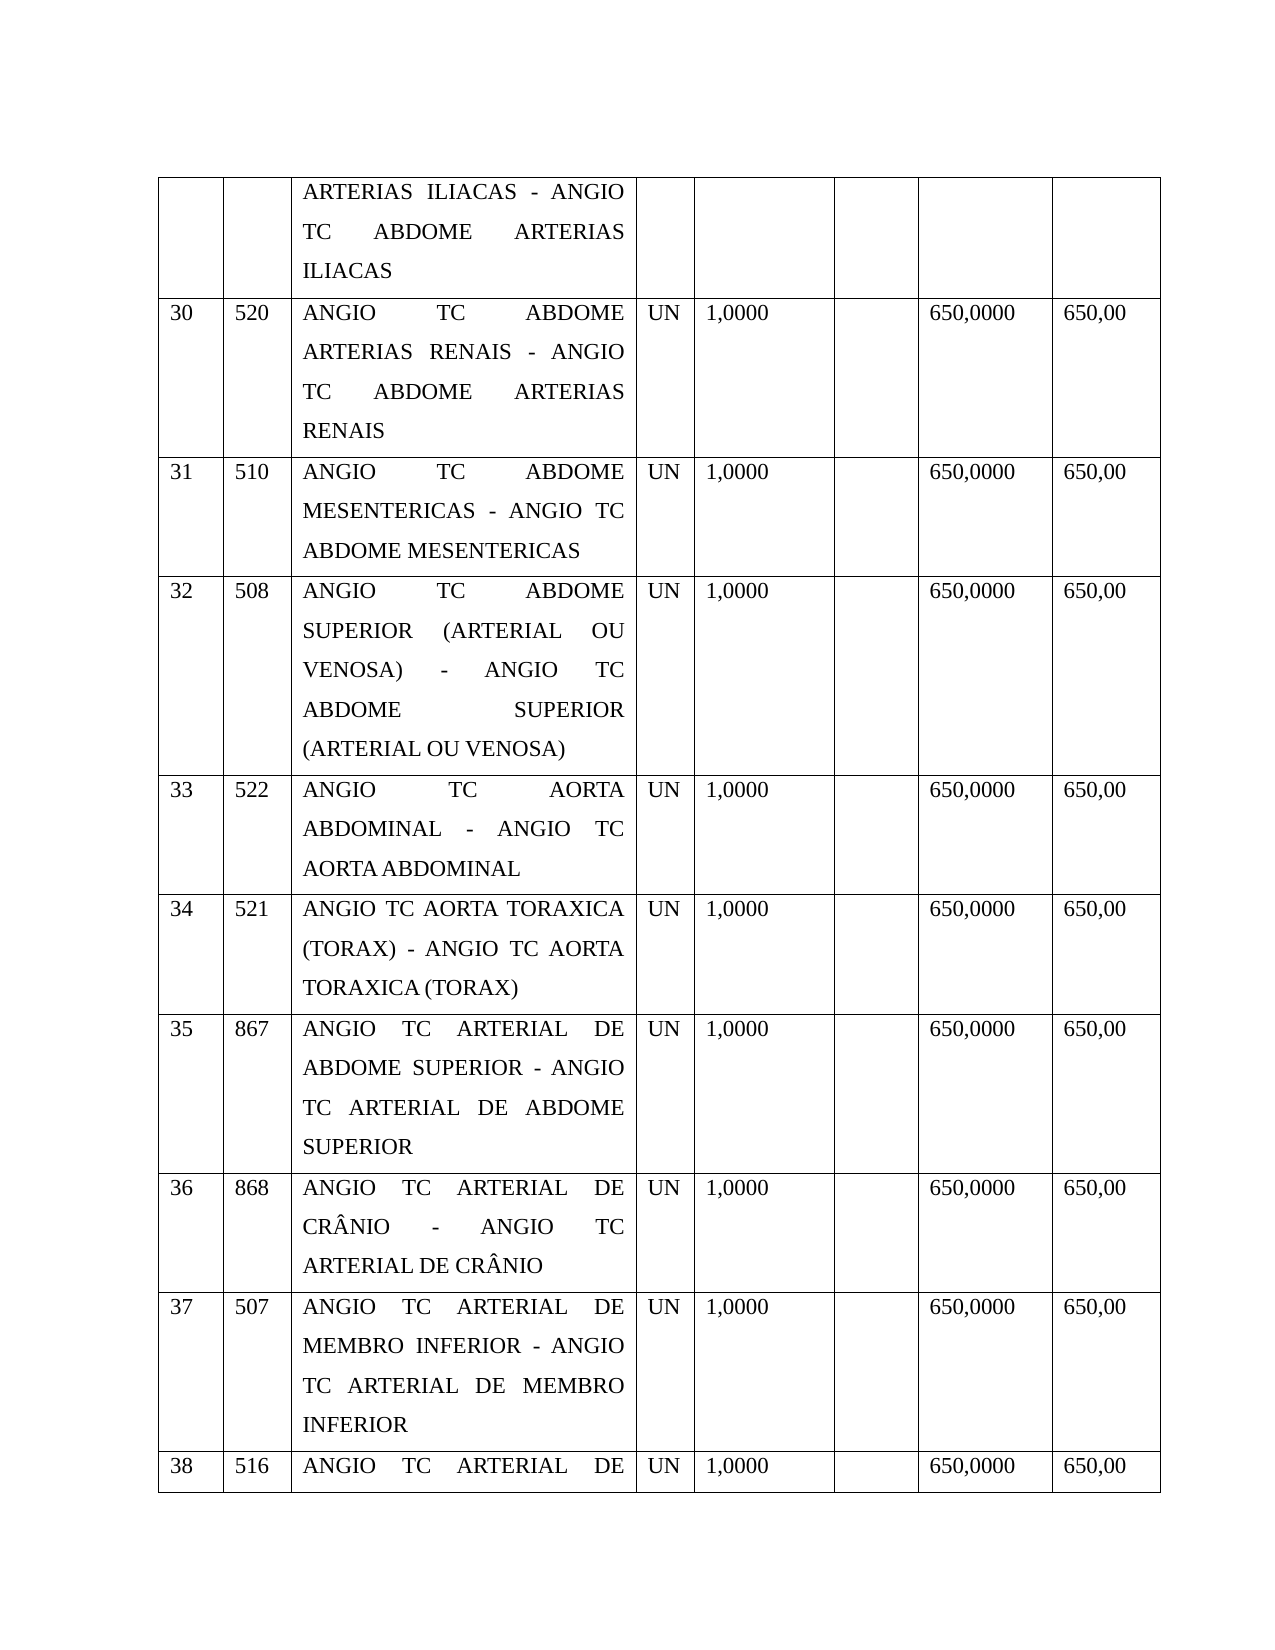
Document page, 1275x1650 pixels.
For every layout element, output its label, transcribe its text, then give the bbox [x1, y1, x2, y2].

table_cell 510 [224, 458, 291, 576]
table_cell 650,00 [1053, 299, 1160, 457]
table_cell ANGIO TC AORTA TORAXICA (TORAX) - ANGIO TC AORTA TORAXICA (TORAX) [292, 895, 636, 1014]
table_cell 1,0000 [695, 1452, 834, 1492]
table_cell [835, 299, 918, 457]
table_cell 650,00 [1053, 458, 1160, 576]
table_cell [919, 178, 1052, 298]
table_cell 1,0000 [695, 1174, 834, 1292]
table_cell [835, 178, 918, 298]
table_cell 30 [159, 299, 223, 457]
table_cell 1,0000 [695, 895, 834, 1014]
table_cell 1,0000 [695, 458, 834, 576]
table_cell [835, 458, 918, 576]
table_cell ANGIO TC AORTA ABDOMINAL - ANGIO TC AORTA ABDOMINAL [292, 776, 636, 894]
table_cell ARTERIAS ILIACAS - ANGIO TC ABDOME ARTERIAS ILIACAS [292, 178, 636, 298]
table_cell UN [637, 299, 694, 457]
table_cell 35 [159, 1015, 223, 1173]
table_cell [637, 178, 694, 298]
table_cell 1,0000 [695, 776, 834, 894]
table_cell 650,0000 [919, 299, 1052, 457]
table_cell UN [637, 458, 694, 576]
table_cell ANGIO TC ARTERIAL DE ABDOME SUPERIOR - ANGIO TC ARTERIAL DE ABDOME SUPERIOR [292, 1015, 636, 1173]
table_cell 650,0000 [919, 1015, 1052, 1173]
table_cell [835, 1293, 918, 1451]
table_cell 650,00 [1053, 1015, 1160, 1173]
table_cell 508 [224, 577, 291, 775]
table_cell [835, 895, 918, 1014]
table_cell ANGIO TC ABDOME ARTERIAS RENAIS - ANGIO TC ABDOME ARTERIAS RENAIS [292, 299, 636, 457]
table_cell 650,0000 [919, 1293, 1052, 1451]
table_cell [835, 1015, 918, 1173]
table_cell [695, 178, 834, 298]
table_cell 650,0000 [919, 895, 1052, 1014]
table_cell ANGIO TC ABDOME SUPERIOR (ARTERIAL OU VENOSA) - ANGIO TC ABDOME SUPERIOR (ARTERIAL OU VENOSA) [292, 577, 636, 775]
table_cell 31 [159, 458, 223, 576]
table_cell 650,00 [1053, 1174, 1160, 1292]
table_cell 1,0000 [695, 1015, 834, 1173]
table_cell 36 [159, 1174, 223, 1292]
table_cell ANGIO TC ARTERIAL DE CRÂNIO - ANGIO TC ARTERIAL DE CRÂNIO [292, 1174, 636, 1292]
table_cell UN [637, 1293, 694, 1451]
table_cell UN [637, 895, 694, 1014]
table_cell [224, 178, 291, 298]
table_cell 520 [224, 299, 291, 457]
table_cell 32 [159, 577, 223, 775]
table_cell 867 [224, 1015, 291, 1173]
table_cell 33 [159, 776, 223, 894]
table_cell 507 [224, 1293, 291, 1451]
table_cell 1,0000 [695, 1293, 834, 1451]
table_cell 1,0000 [695, 577, 834, 775]
table_cell ANGIO TC ARTERIAL DE MEMBRO INFERIOR - ANGIO TC ARTERIAL DE MEMBRO INFERIOR [292, 1293, 636, 1451]
table_cell UN [637, 1015, 694, 1173]
table_cell 650,0000 [919, 577, 1052, 775]
table_cell [835, 1174, 918, 1292]
table_cell 650,00 [1053, 895, 1160, 1014]
table_cell UN [637, 577, 694, 775]
table_cell 868 [224, 1174, 291, 1292]
table_cell ANGIO TC ARTERIAL DE [292, 1452, 636, 1492]
table_cell 522 [224, 776, 291, 894]
table_cell 650,00 [1053, 1293, 1160, 1451]
table_cell 521 [224, 895, 291, 1014]
table_cell 34 [159, 895, 223, 1014]
table_cell 650,00 [1053, 577, 1160, 775]
table_cell 516 [224, 1452, 291, 1492]
table_cell [159, 178, 223, 298]
table_cell [835, 776, 918, 894]
table_cell 37 [159, 1293, 223, 1451]
table_cell 1,0000 [695, 299, 834, 457]
table_cell 650,0000 [919, 458, 1052, 576]
table_cell 650,0000 [919, 1452, 1052, 1492]
table_cell UN [637, 1452, 694, 1492]
table_cell 650,00 [1053, 1452, 1160, 1492]
table_cell 650,0000 [919, 776, 1052, 894]
table_cell UN [637, 776, 694, 894]
table_cell ANGIO TC ABDOME MESENTERICAS - ANGIO TC ABDOME MESENTERICAS [292, 458, 636, 576]
table_cell UN [637, 1174, 694, 1292]
table_cell 650,0000 [919, 1174, 1052, 1292]
table_cell [835, 1452, 918, 1492]
table_cell [1053, 178, 1160, 298]
table_cell 650,00 [1053, 776, 1160, 894]
table_cell [835, 577, 918, 775]
table_cell 38 [159, 1452, 223, 1492]
